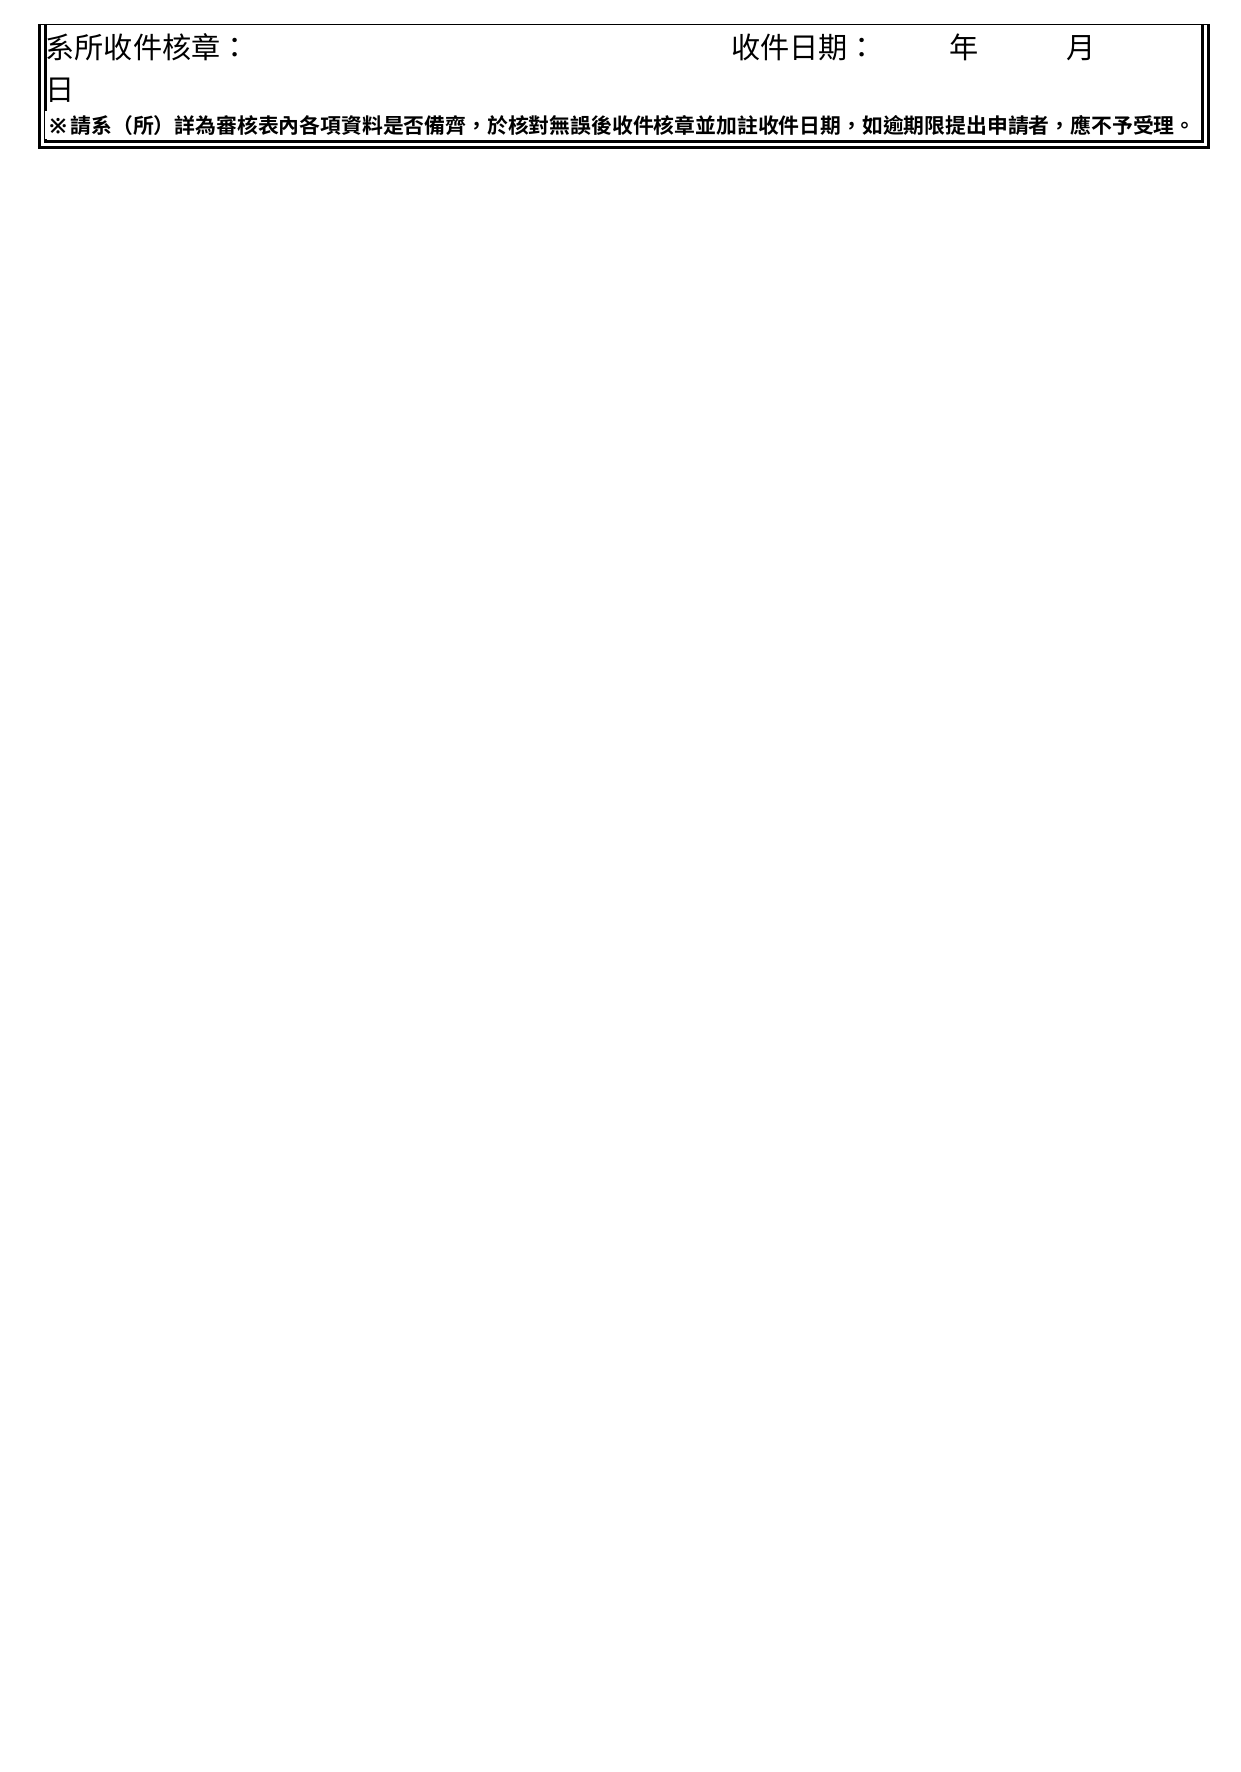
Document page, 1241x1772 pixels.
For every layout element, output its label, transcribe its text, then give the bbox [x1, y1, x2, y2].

table_cell 系所收件核章： 收件日期： 年 月 日 ※請系（所）詳為審核表內各項資料是否備齊，於核對無誤後收件核章並加註收件日期，如逾期限提出申請者，應不予受理。 [47, 25, 1201, 139]
